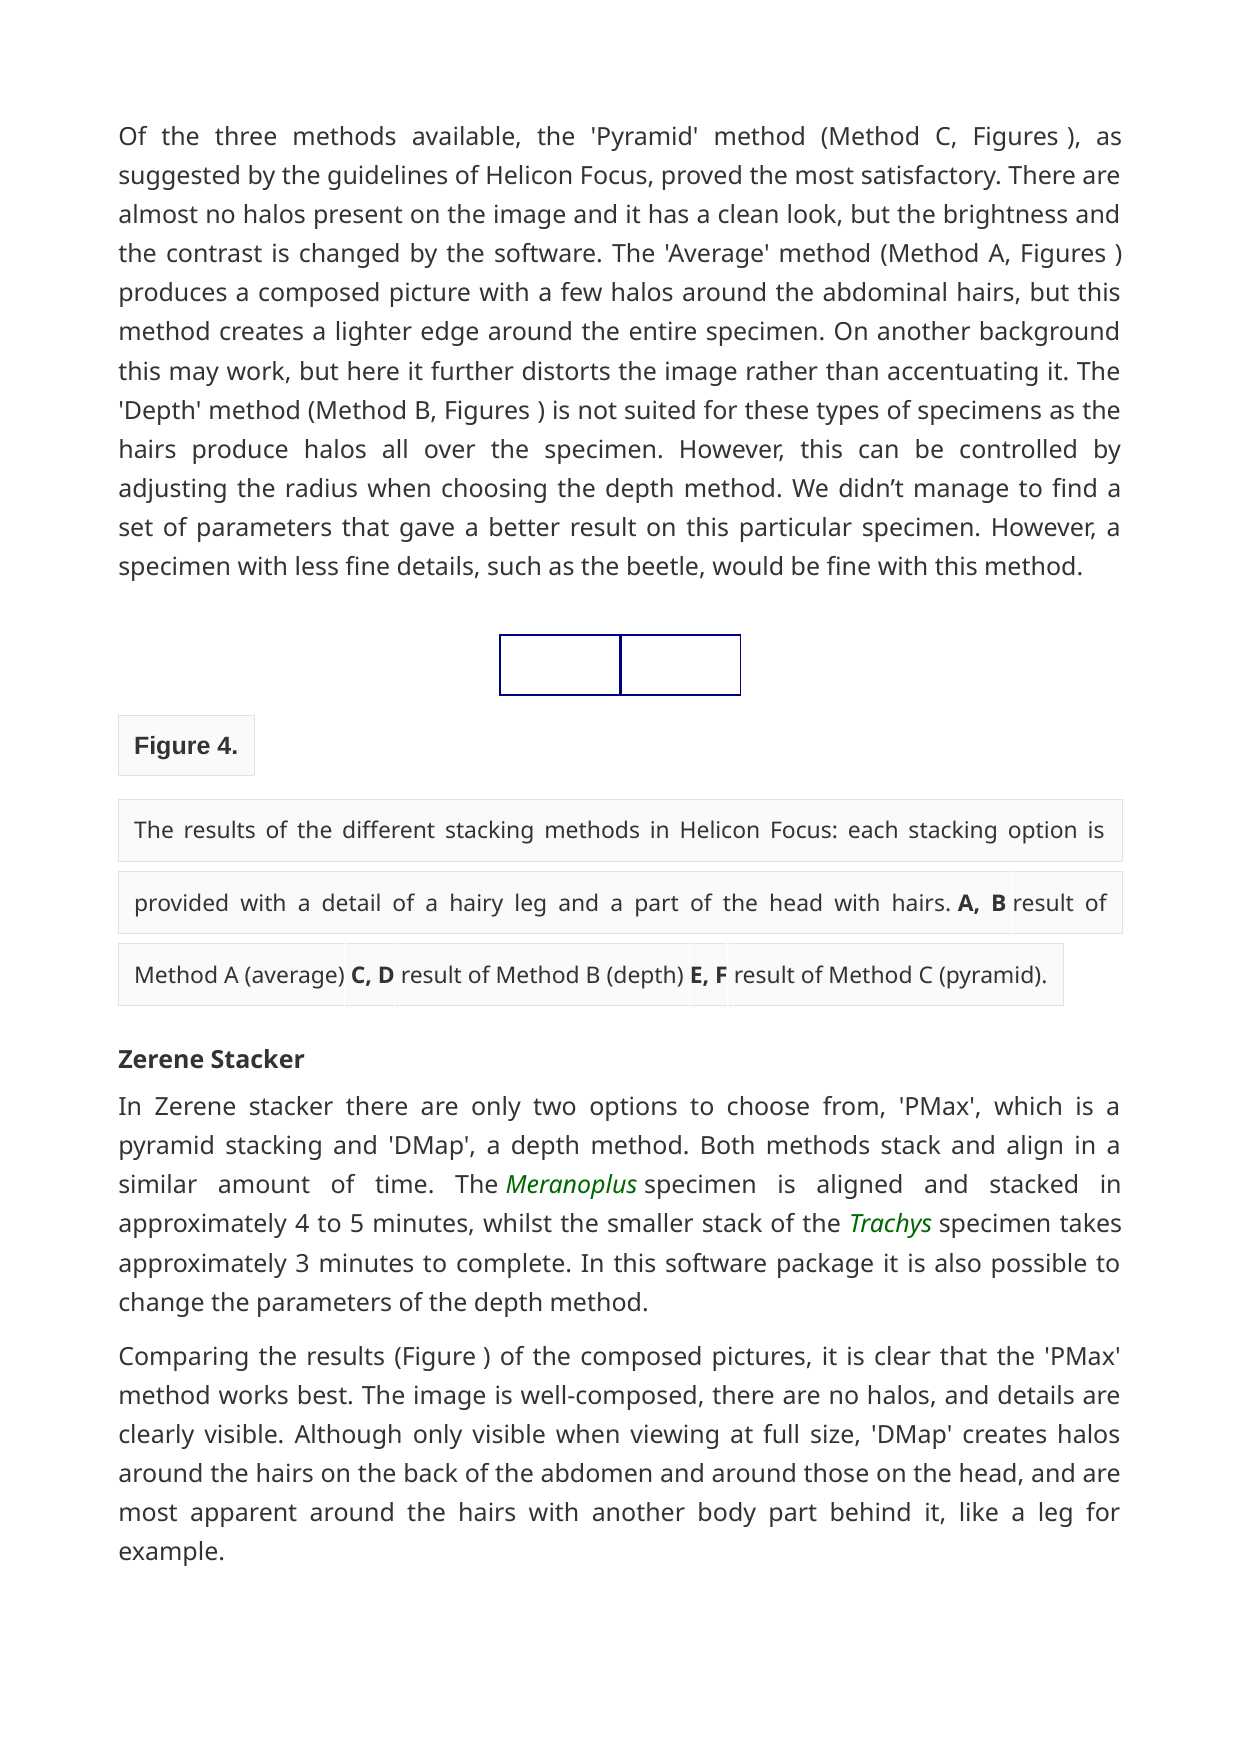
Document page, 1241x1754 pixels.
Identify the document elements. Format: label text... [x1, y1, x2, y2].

text The results of the different stacking methods in Helicon Focus: each stacking option is [119, 800, 1122, 861]
text Method A (average) C, D result of Method B (depth) E, F result of Method C (pyramid). [118, 934, 1122, 1006]
text In Zerene stacker there are only two options to choose from, 'PMax', which is a pyramid stacking and 'DMap', a depth method. Both methods stack and align in a similar amount of time. The Meranoplus specimen is aligned and stacked in approximately 4 to 5 minutes, whilst the smaller stack of the Trachys specimen takes approximately 3 minutes to complete. In this software package it is also possible to change the parameters of the depth method. [118, 1088, 1122, 1318]
text [255, 715, 1122, 775]
text Figure 4. [119, 716, 254, 775]
subtitle Zerene Stacker [118, 1042, 1122, 1076]
text [118, 862, 1122, 871]
text provided with a detail of a hairy leg and a part of the head with hairs. A, B result of [119, 872, 1122, 933]
text Comparing the results (Figure ) of the composed pictures, it is clear that the 'PMax' method works best. The image is well-composed, there are no halos, and details are clearly visible. Although only visible when viewing at full size, 'DMap' creates halos around the hairs on the back of the abdomen and around those on the head, and are most apparent around the hairs with another body part behind it, like a leg for example. [118, 1338, 1122, 1568]
text Of the three methods available, the 'Pyramid' method (Method C, Figures ), as suggested by the guidelines of Helicon Focus, proved the most satisfactory. There are almost no halos present on the image and it has a clean look, but the brightness and the contrast is changed by the software. The 'Average' method (Method A, Figures ) produces a composed picture with a few halos around the abdominal hairs, but this method creates a lighter edge around the entire specimen. On another background this may work, but here it further distorts the image rather than accentuating it. The 'Depth' method (Method B, Figures ) is not suited for these types of specimens as the hairs produce halos all over the specimen. However, this can be controlled by adjusting the radius when choosing the depth method. We didn’t manage to find a set of parameters that gave a better result on this particular specimen. However, a specimen with less fine details, such as the beetle, would be fine with this method. [118, 118, 1122, 583]
